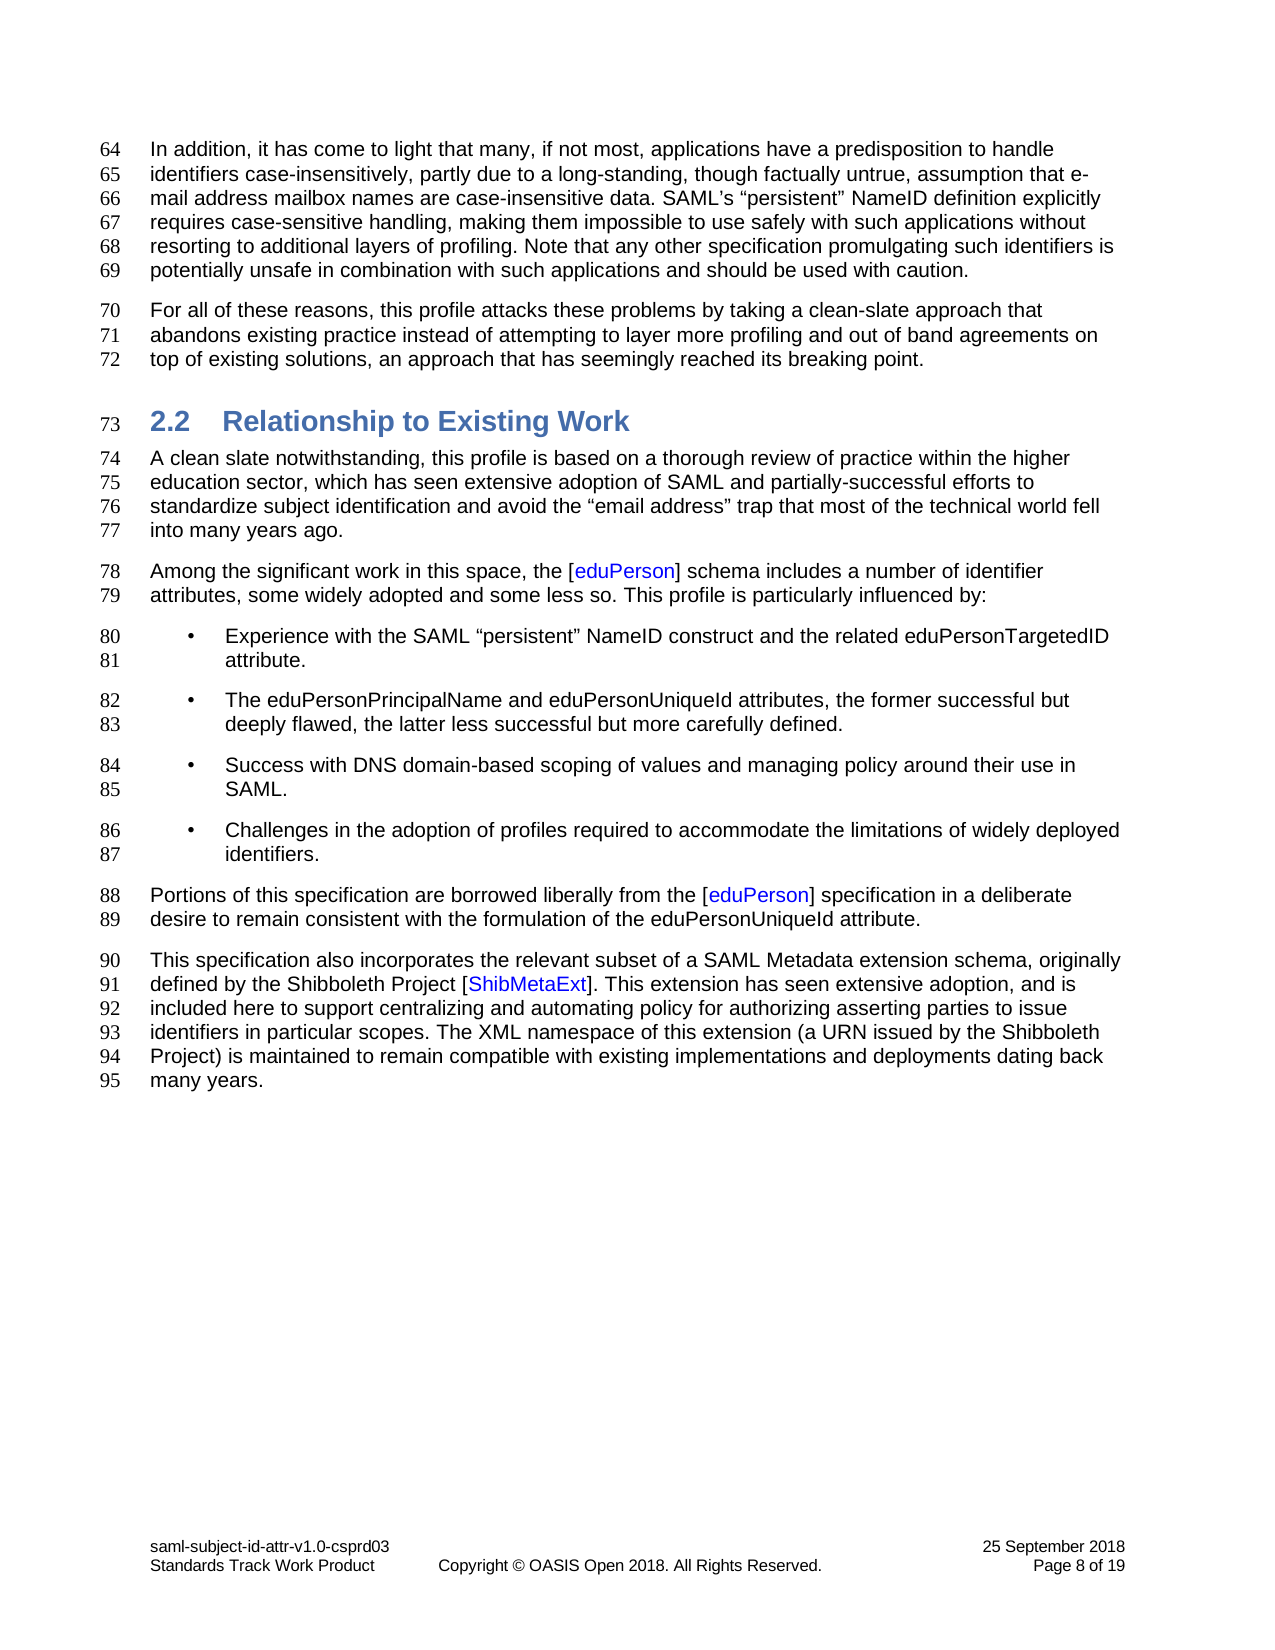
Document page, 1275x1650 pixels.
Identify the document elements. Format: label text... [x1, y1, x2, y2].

list Challenges in the adoption of profiles required to accommodate the limitations of widely deployed identifiers. [187, 818, 1125, 866]
text Among the significant work in this space, the [eduPerson] schema includes a number of identifier attributes, some widely adopted and some less so. This profile is particularly influenced by: [150, 559, 1125, 607]
list The eduPersonPrincipalName and eduPersonUniqueId attributes, the former successful but deeply flawed, the latter less successful but more carefully defined. [187, 688, 1125, 736]
text In addition, it has come to light that many, if not most, applications have a predisposition to handle identifiers case-insensitively, partly due to a long-standing, though factually untrue, assumption that e-mail address mailbox names are case-insensitive data. SAML’s “persistent” NameID definition explicitly requires case-sensitive handling, making them impossible to use safely with such applications without resorting to additional layers of profiling. Note that any other specification promulgating such identifiers is potentially unsafe in combination with such applications and should be used with caution. [150, 137, 1125, 282]
text A clean slate notwithstanding, this profile is based on a thorough review of practice within the higher education sector, which has seen extensive adoption of SAML and partially-successful efforts to standardize subject identification and avoid the “email address” trap that most of the technical world fell into many years ago. [150, 446, 1125, 542]
list Success with DNS domain-based scoping of values and managing policy around their use in SAML. [187, 753, 1125, 801]
text Portions of this specification are borrowed liberally from the [eduPerson] specification in a deliberate desire to remain consistent with the formulation of the eduPersonUniqueId attribute. [150, 883, 1125, 931]
text For all of these reasons, this profile attacks these problems by taking a clean-slate approach that abandons existing practice instead of attempting to layer more profiling and out of band agreements on top of existing solutions, an approach that has seemingly reached its breaking point. [150, 298, 1125, 371]
subtitle Relationship to Existing Work [150, 404, 1125, 437]
list Experience with the SAML “persistent” NameID construct and the related eduPersonTargetedID attribute. [187, 623, 1125, 672]
text This specification also incorporates the relevant subset of a SAML Metadata extension schema, originally defined by the Shibboleth Project [ShibMetaExt]. This extension has seen extensive adoption, and is included here to support centralizing and automating policy for authorizing asserting parties to issue identifiers in particular scopes. The XML namespace of this extension (a URN issued by the Shibboleth Project) is maintained to remain compatible with existing implementations and deployments dating back many years. [150, 947, 1125, 1092]
